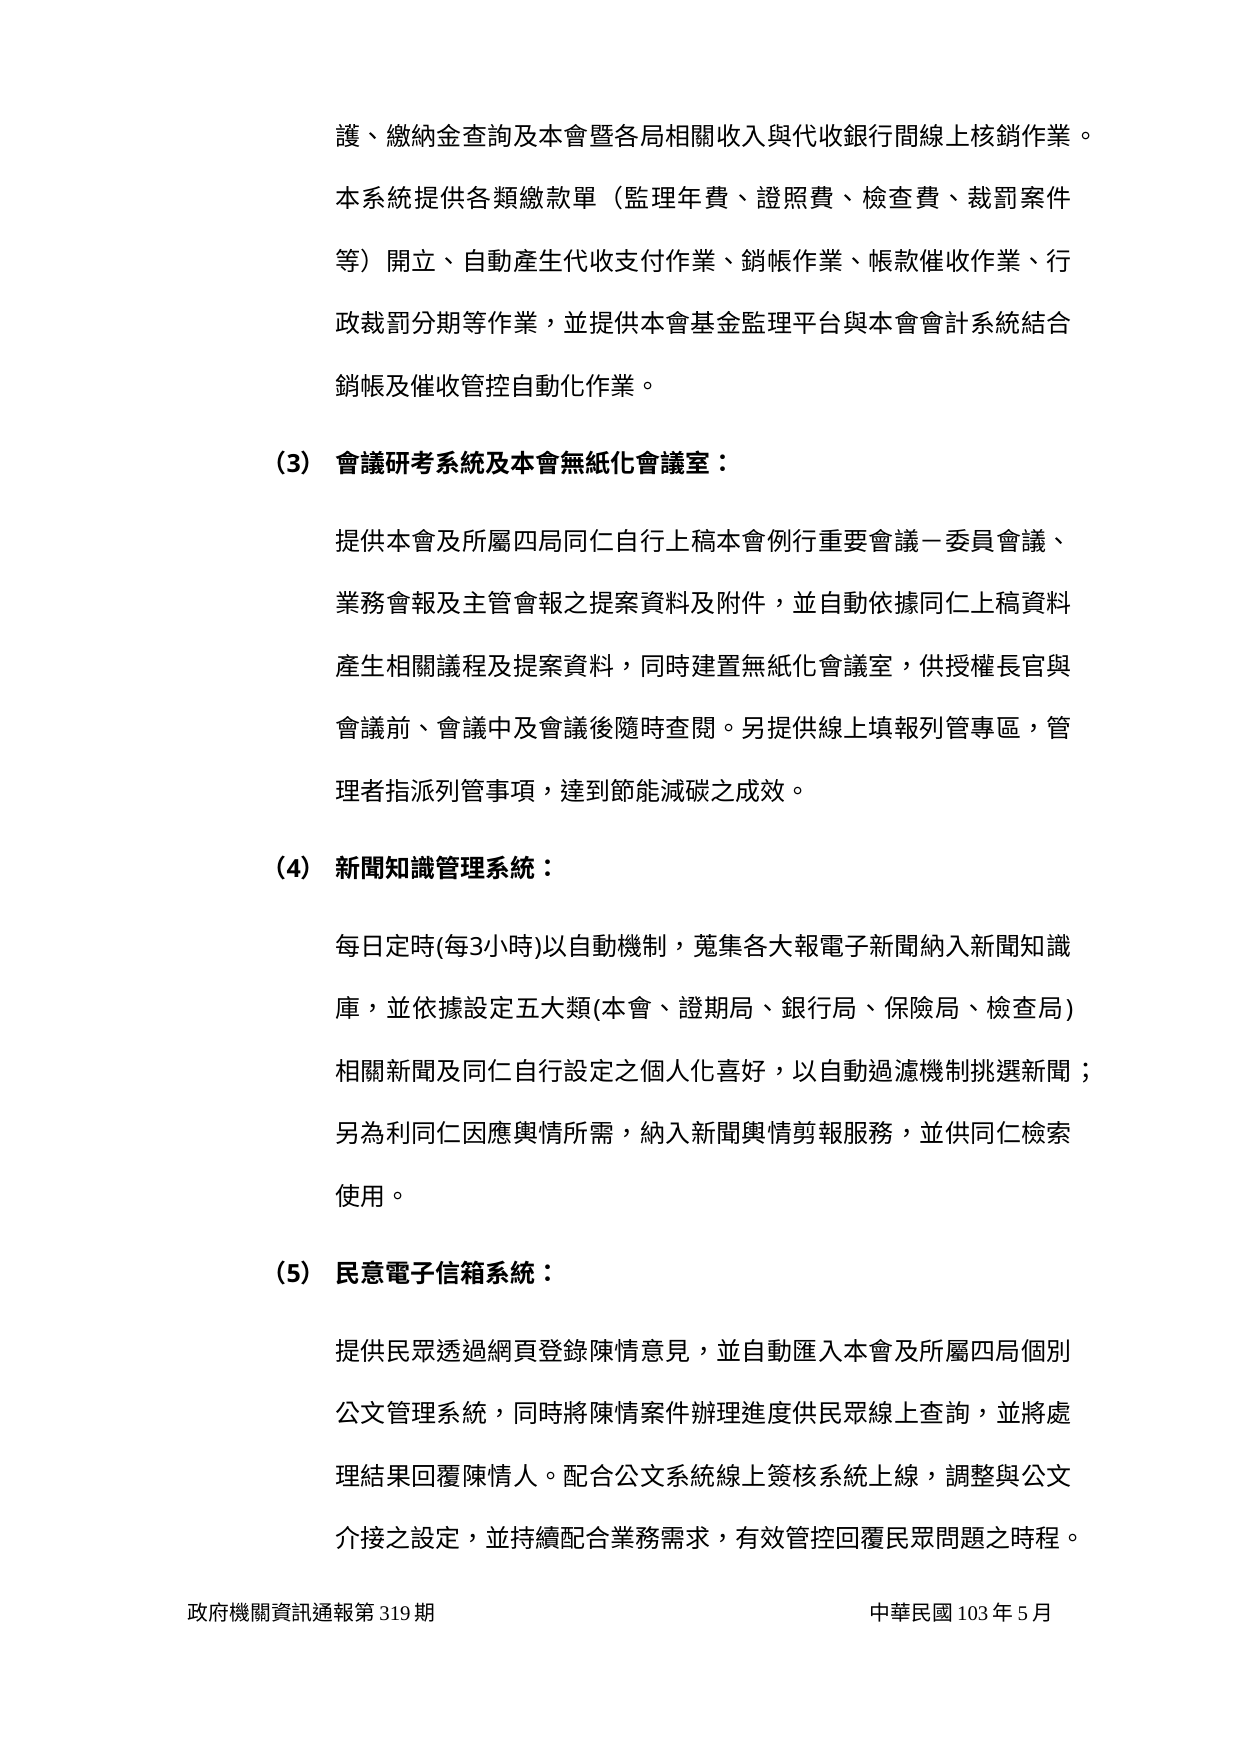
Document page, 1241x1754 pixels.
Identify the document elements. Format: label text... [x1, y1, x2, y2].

list 會議研考系統及本會無紙化會議室： [261, 420, 1048, 482]
text 以自動化機制提供本會監理基金各項收入繳納通知、繳納人身分維護、繳納金查詢及本會暨各局相關收入與代收銀行間線上核銷作業。本系統提供各類繳款單（監理年費、證照費、檢查費、裁罰案件等）開立、自動產生代收支付作業、銷帳作業、帳款催收作業、行政裁罰分期等作業，並提供本會基金監理平台與本會會計系統結合銷帳及催收管控自動化作業。 [335, 92, 1073, 405]
list 新聞知識管理系統： [261, 825, 1048, 887]
list 民意電子信箱系統： [261, 1230, 1048, 1292]
text 提供本會及所屬四局同仁自行上稿本會例行重要會議－委員會議、業務會報及主管會報之提案資料及附件，並自動依據同仁上稿資料產生相關議程及提案資料，同時建置無紙化會議室，供授權長官與會議前、會議中及會議後隨時查閱。另提供線上填報列管專區，管理者指派列管事項，達到節能減碳之成效。 [335, 497, 1073, 810]
text 提供民眾透過網頁登錄陳情意見，並自動匯入本會及所屬四局個別公文管理系統，同時將陳情案件辦理進度供民眾線上查詢，並將處理結果回覆陳情人。配合公文系統線上簽核系統上線，調整與公文介接之設定，並持續配合業務需求，有效管控回覆民眾問題之時程。 [335, 1307, 1073, 1557]
text 每日定時(每3小時)以自動機制，蒐集各大報電子新聞納入新聞知識庫，並依據設定五大類(本會、證期局、銀行局、保險局、檢查局)相關新聞及同仁自行設定之個人化喜好，以自動過濾機制挑選新聞；另為利同仁因應輿情所需，納入新聞輿情剪報服務，並供同仁檢索使用。 [335, 902, 1073, 1215]
